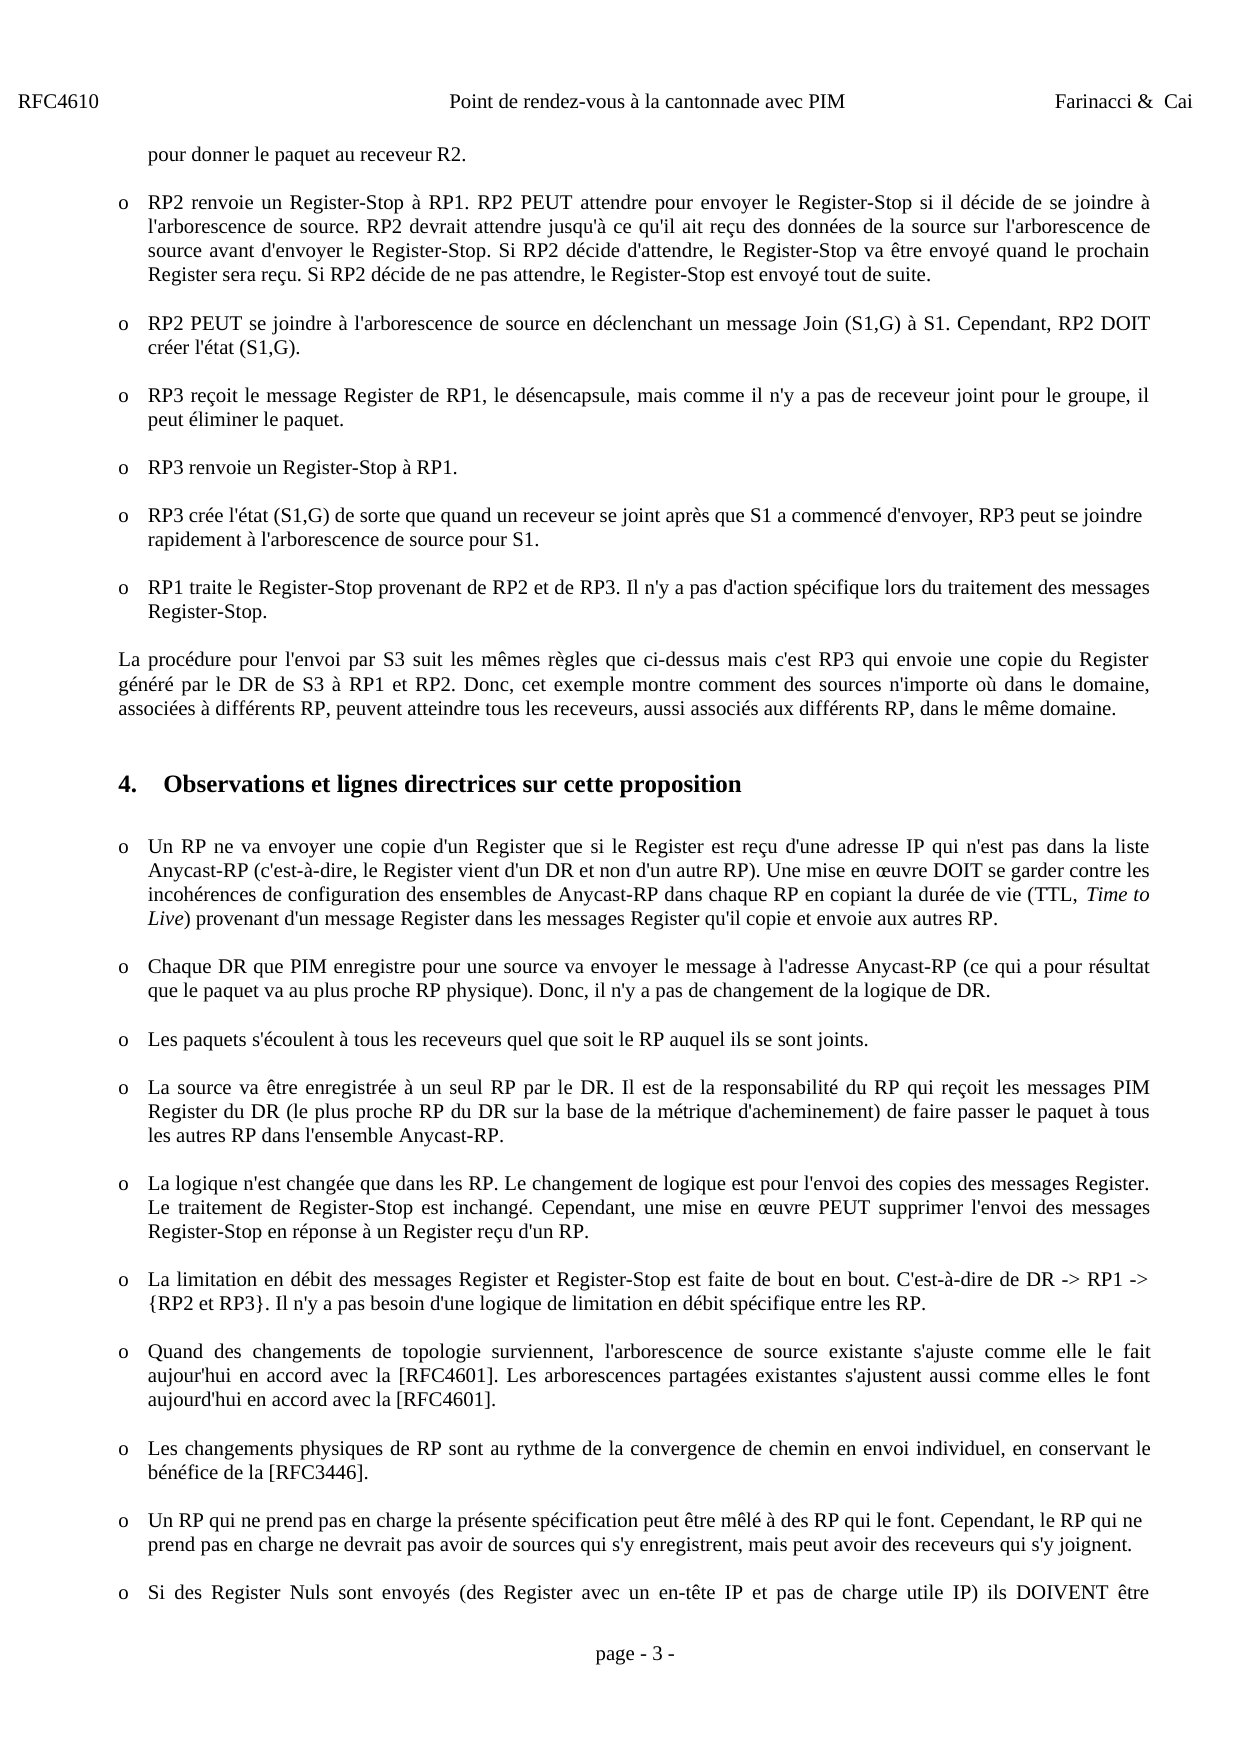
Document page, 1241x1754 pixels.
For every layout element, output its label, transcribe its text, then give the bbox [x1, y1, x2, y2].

text o RP3 reçoit le message Register de RP1, le désencapsule, mais comme il n'y a pas de receveur joint pour le groupe, il peut éliminer le paquet. [118, 383, 1152, 431]
text pour donner le paquet au receveur R2. [118, 142, 1152, 166]
text o Quand des changements de topologie surviennent, l'arborescence de source existante s'ajuste comme elle le fait aujour'hui en accord avec la [RFC4601]. Les arborescences partagées existantes s'ajustent aussi comme elles le font aujourd'hui en accord avec la [RFC4601]. [118, 1339, 1152, 1411]
text o RP2 PEUT se joindre à l'arborescence de source en déclenchant un message Join (S1,G) à S1. Cependant, RP2 DOIT créer l'état (S1,G). [118, 311, 1152, 359]
text o La limitation en débit des messages Register et Register-Stop est faite de bout en bout. C'est-à-dire de DR -> RP1 -> {RP2 et RP3}. Il n'y a pas besoin d'une logique de limitation en débit spécifique entre les RP. [118, 1267, 1152, 1315]
text o Si des Register Nuls sont envoyés (des Register avec un en-tête IP et pas de charge utile IP) ils DOIVENT être [118, 1580, 1152, 1604]
text o Un RP ne va envoyer une copie d'un Register que si le Register est reçu d'une adresse IP qui n'est pas dans la liste Anycast-RP (c'est-à-dire, le Register vient d'un DR et non d'un autre RP). Une mise en œuvre DOIT se garder contre les incohérences de configuration des ensembles de Anycast-RP dans chaque RP en copiant la durée de vie (TTL, Time to Live) provenant d'un message Register dans les messages Register qu'il copie et envoie aux autres RP. [118, 834, 1152, 930]
text o RP3 crée l'état (S1,G) de sorte que quand un receveur se joint après que S1 a commencé d'envoyer, RP3 peut se joindre rapidement à l'arborescence de source pour S1. [118, 503, 1152, 551]
text o RP1 traite le Register-Stop provenant de RP2 et de RP3. Il n'y a pas d'action spécifique lors du traitement des messages Register-Stop. [118, 575, 1152, 623]
text La procédure pour l'envoi par S3 suit les mêmes règles que ci-dessus mais c'est RP3 qui envoie une copie du Register généré par le DR de S3 à RP1 et RP2. Donc, cet exemple montre comment des sources n'importe où dans le domaine, associées à différents RP, peuvent atteindre tous les receveurs, aussi associés aux différents RP, dans le même domaine. [118, 647, 1152, 719]
subtitle 4. Observations et lignes directrices sur cette proposition [118, 769, 1152, 797]
text o Chaque DR que PIM enregistre pour une source va envoyer le message à l'adresse Anycast-RP (ce qui a pour résultat que le paquet va au plus proche RP physique). Donc, il n'y a pas de changement de la logique de DR. [118, 954, 1152, 1002]
text o RP3 renvoie un Register-Stop à RP1. [118, 455, 1152, 479]
text o La source va être enregistrée à un seul RP par le DR. Il est de la responsabilité du RP qui reçoit les messages PIM Register du DR (le plus proche RP du DR sur la base de la métrique d'acheminement) de faire passer le paquet à tous les autres RP dans l'ensemble Anycast-RP. [118, 1074, 1152, 1147]
text o Les paquets s'écoulent à tous les receveurs quel que soit le RP auquel ils se sont joints. [118, 1026, 1152, 1051]
text o La logique n'est changée que dans les RP. Le changement de logique est pour l'envoi des copies des messages Register. Le traitement de Register-Stop est inchangé. Cependant, une mise en œuvre PEUT supprimer l'envoi des messages Register-Stop en réponse à un Register reçu d'un RP. [118, 1171, 1152, 1243]
text o RP2 renvoie un Register-Stop à RP1. RP2 PEUT attendre pour envoyer le Register-Stop si il décide de se joindre à l'arborescence de source. RP2 devrait attendre jusqu'à ce qu'il ait reçu des données de la source sur l'arborescence de source avant d'envoyer le Register-Stop. Si RP2 décide d'attendre, le Register-Stop va être envoyé quand le prochain Register sera reçu. Si RP2 décide de ne pas attendre, le Register-Stop est envoyé tout de suite. [118, 190, 1152, 286]
text o Les changements physiques de RP sont au rythme de la convergence de chemin en envoi individuel, en conservant le bénéfice de la [RFC3446]. [118, 1436, 1152, 1484]
text o Un RP qui ne prend pas en charge la présente spécification peut être mêlé à des RP qui le font. Cependant, le RP qui ne prend pas en charge ne devrait pas avoir de sources qui s'y enregistrent, mais peut avoir des receveurs qui s'y joignent. [118, 1508, 1152, 1556]
